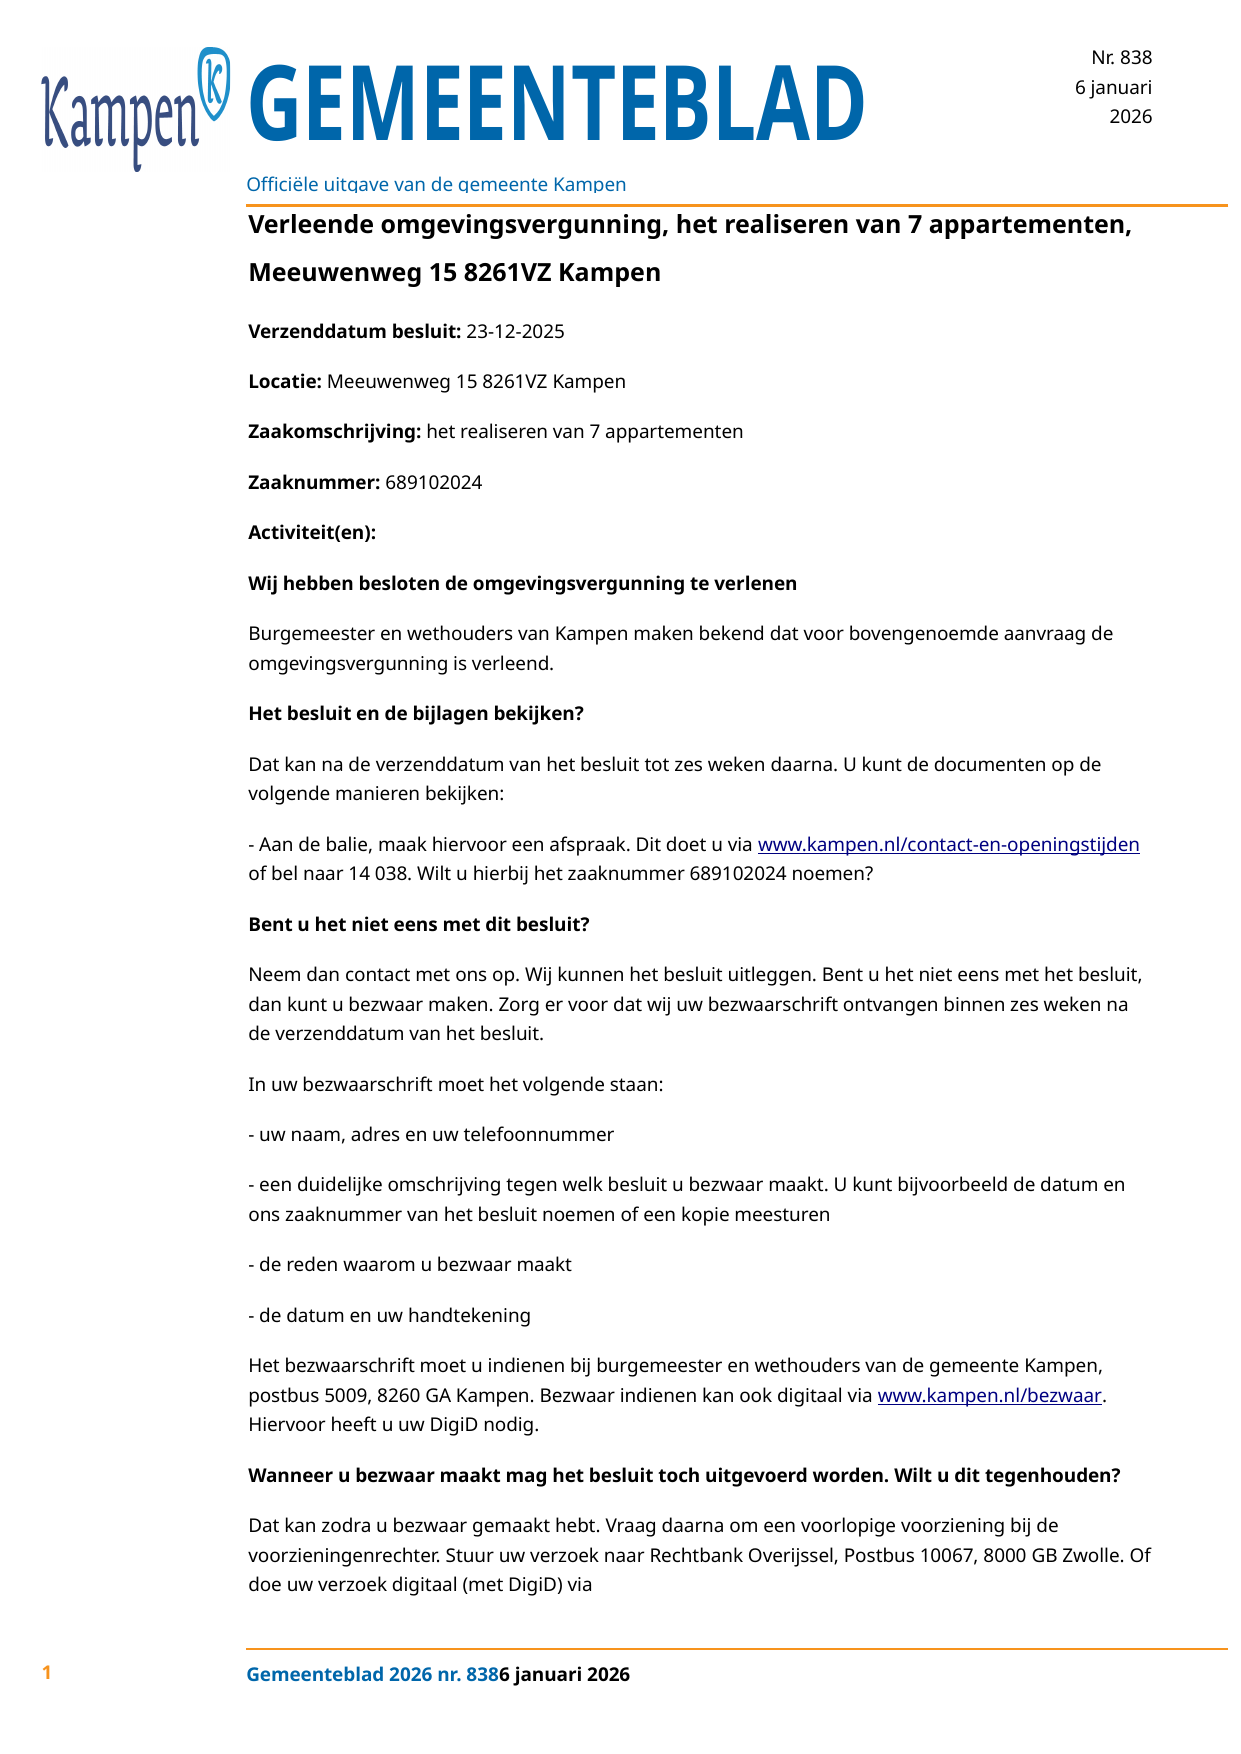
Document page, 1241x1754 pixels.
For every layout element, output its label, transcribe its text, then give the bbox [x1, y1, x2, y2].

text Zaaknummer: 689102024 [248, 469, 1152, 495]
text Dat kan zodra u bezwaar gemaakt hebt. Vraag daarna om een voorlopige voorziening bij de voorzieningenrechter. Stuur uw verzoek naar Rechtbank Overijssel, Postbus 10067, 8000 GB Zwolle. Of doe uw verzoek digitaal (met DigiD) via [248, 1512, 1152, 1597]
text Het besluit en de bijlagen bekijken? [248, 700, 1152, 726]
text Zaakomschrijving: het realiseren van 7 appartementen [248, 419, 1152, 444]
text Activiteit(en): [248, 519, 1152, 545]
text Bent u het niet eens met dit besluit? [248, 911, 1152, 937]
text Burgemeester en wethouders van Kampen maken bekend dat voor bovengenoemde aanvraag de omgevingsvergunning is verleend. [248, 620, 1152, 676]
text Neem dan contact met ons op. Wij kunnen het besluit uitleggen. Bent u het niet eens met het besluit, dan kunt u bezwaar maken. Zorg er voor dat wij uw bezwaarschrift ontvangen binnen zes weken na de verzenddatum van het besluit. [248, 961, 1152, 1046]
text - uw naam, adres en uw telefoonnummer [248, 1121, 1152, 1147]
text Het bezwaarschrift moet u indienen bij burgemeester en wethouders van de gemeente Kampen, postbus 5009, 8260 GA Kampen. Bezwaar indienen kan ook digitaal via www.kampen.nl/bezwaar. Hiervoor heeft u uw DigiD nodig. [248, 1352, 1152, 1437]
text Verzenddatum besluit: 23-12-2025 [248, 318, 1152, 344]
text In uw bezwaarschrift moet het volgende staan: [248, 1071, 1152, 1097]
text Locatie: Meeuwenweg 15 8261VZ Kampen [248, 368, 1152, 394]
text Wanneer u bezwaar maakt mag het besluit toch uitgevoerd worden. Wilt u dit tegenhouden? [248, 1462, 1152, 1488]
text Wij hebben besloten de omgevingsvergunning te verlenen [248, 570, 1152, 596]
picture [41, 47, 231, 172]
text - de reden waarom u bezwaar maakt [248, 1252, 1152, 1277]
text - een duidelijke omschrijving tegen welk besluit u bezwaar maakt. U kunt bijvoorbeeld de datum en ons zaaknummer van het besluit noemen of een kopie meesturen [248, 1172, 1152, 1227]
text Verleende omgevingsvergunning, het realiseren van 7 appartementen, Meeuwenweg 15 8261VZ Kampen [248, 207, 1152, 288]
text - de datum en uw handtekening [248, 1302, 1152, 1328]
text - Aan de balie, maak hiervoor een afspraak. Dit doet u via www.kampen.nl/contact-en-openingstijden of bel naar 14 038. Wilt u hierbij het zaaknummer 689102024 noemen? [248, 831, 1152, 886]
text Dat kan na de verzenddatum van het besluit tot zes weken daarna. U kunt de documenten op de volgende manieren bekijken: [248, 751, 1152, 806]
